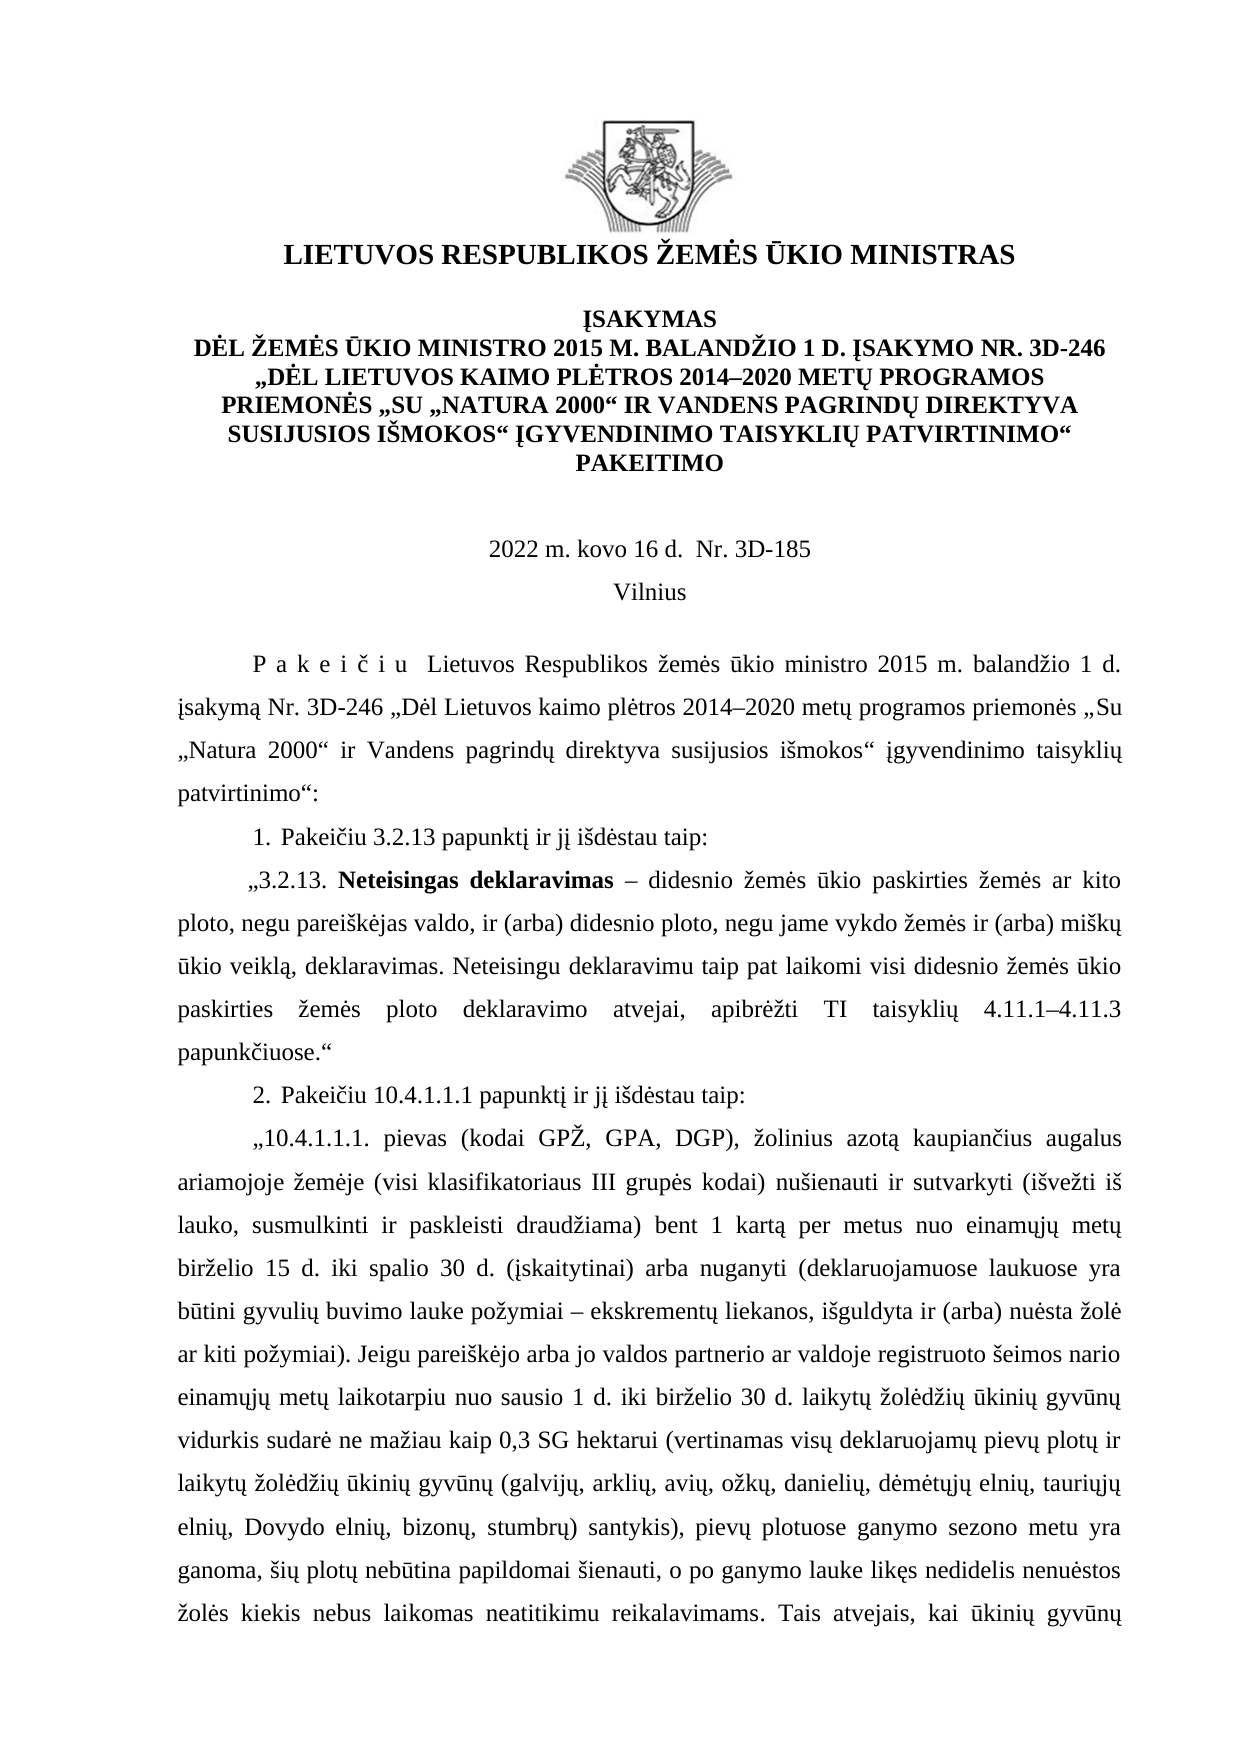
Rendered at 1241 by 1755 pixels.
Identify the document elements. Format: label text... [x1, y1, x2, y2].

text 2022 m. kovo 16 d. Nr. 3D-185 [177, 534, 1122, 563]
text „3.2.13. Neteisingas deklaravimas – didesnio žemės ūkio paskirties žemės ar kito ploto, negu pareiškėjas valdo, ir (arba) didesnio ploto, negu jame vykdo žemės ir (arba) miškų ūkio veiklą, deklaravimas. Neteisingu deklaravimu taip pat laikomi visi didesnio žemės ūkio paskirties žemės ploto deklaravimo atvejai, apibrėžti TI taisyklių 4.11.1–4.11.3 papunkčiuose.“ [177, 865, 1122, 1066]
text 1. Pakeičiu 3.2.13 papunktį ir jį išdėstau taip: [177, 822, 1122, 850]
text „10.4.1.1.1. pievas (kodai GPŽ, GPA, DGP), žolinius azotą kaupiančius augalus ariamojoje žemėje (visi klasifikatoriaus III grupės kodai) nušienauti ir sutvarkyti (išvežti iš lauko, susmulkinti ir paskleisti draudžiama) bent 1 kartą per metus nuo einamųjų metų birželio 15 d. iki spalio 30 d. (įskaitytinai) arba nuganyti (deklaruojamuose laukuose yra būtini gyvulių buvimo lauke požymiai – ekskrementų liekanos, išguldyta ir (arba) nuėsta žolė ar kiti požymiai). Jeigu pareiškėjo arba jo valdos partnerio ar valdoje registruoto šeimos nario einamųjų metų laikotarpiu nuo sausio 1 d. iki birželio 30 d. laikytų žolėdžių ūkinių gyvūnų vidurkis sudarė ne mažiau kaip 0,3 SG hektarui (vertinamas visų deklaruojamų pievų plotų ir laikytų žolėdžių ūkinių gyvūnų (galvijų, arklių, avių, ožkų, danielių, dėmėtųjų elnių, tauriųjų elnių, Dovydo elnių, bizonų, stumbrų) santykis), pievų plotuose ganymo sezono metu yra ganoma, šių plotų nebūtina papildomai šienauti, o po ganymo lauke likęs nedidelis nenuėstos žolės kiekis nebus laikomas neatitikimu reikalavimams. Tais atvejais, kai ūkinių gyvūnų [177, 1123, 1122, 1627]
text P a k e i č i u Lietuvos Respublikos žemės ūkio ministro 2015 m. balandžio 1 d. įsakymą Nr. 3D-246 „Dėl Lietuvos kaimo plėtros 2014–2020 metų programos priemonės „Su „Natura 2000“ ir Vandens pagrindų direktyva susijusios išmokos“ įgyvendinimo taisyklių patvirtinimo“: [177, 649, 1122, 807]
text LIETUVOS RESPUBLIKOS ŽEMĖS ŪKIO MINISTRAS [177, 237, 1122, 271]
text ĮSAKYMAS [177, 304, 1122, 333]
text Dėl žemės ūkio ministro 2015 m. balandžio 1 d. įsakymo nr. 3d-246 „dėl lietuvos kaimo plėtros 2014–2020 metų programos priemonės „SU „NATURA 2000“ IR VANDENS PAGRINDŲ DIREKTYVA SUSIJUSIOS IŠMOKOS“ įgyvendinimo taisyklių patvirtinimo“ pakeitimo [177, 333, 1122, 477]
text Vilnius [177, 577, 1122, 606]
text 2. Pakeičiu 10.4.1.1.1 papunktį ir jį išdėstau taip: [177, 1080, 1122, 1109]
